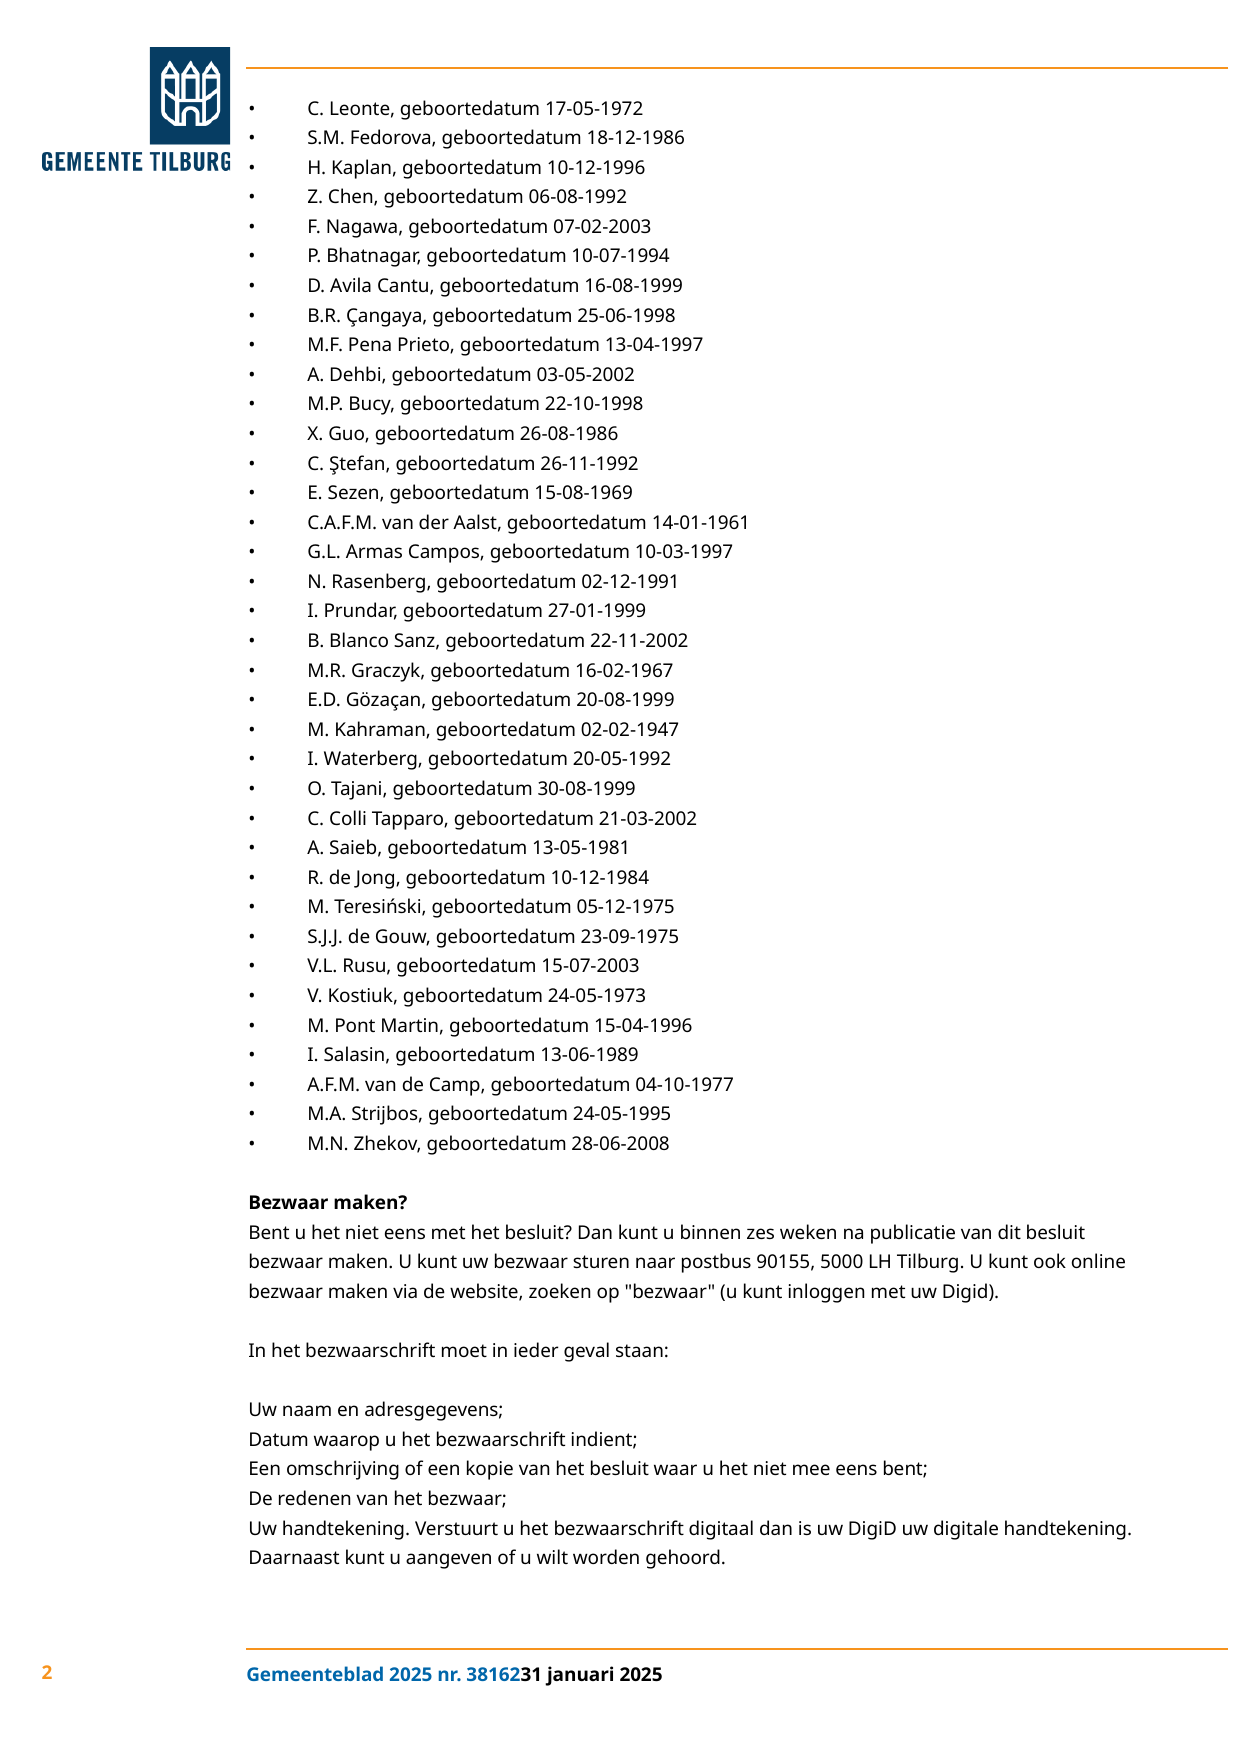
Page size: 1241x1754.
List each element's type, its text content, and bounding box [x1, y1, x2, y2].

list C. Colli Tapparo, geboortedatum 21-03-2002 [248, 805, 1152, 831]
list M.A. Strijbos, geboortedatum 24-05-1995 [248, 1101, 1152, 1126]
list E.D. Gözaçan, geboortedatum 20-08-1999 [248, 686, 1152, 712]
text Bent u het niet eens met het besluit? Dan kunt u binnen zes weken na publicatie van dit besluit bezwaar maken. U kunt uw bezwaar sturen naar postbus 90155, 5000 LH Tilburg. U kunt ook online bezwaar maken via de website, zoeken op "bezwaar" (u kunt inloggen met uw Digid). [248, 1219, 1152, 1304]
list C.A.F.M. van der Aalst, geboortedatum 14-01-1961 [248, 509, 1152, 535]
text Daarnaast kunt u aangeven of u wilt worden gehoord. [248, 1544, 1152, 1570]
list I. Waterberg, geboortedatum 20-05-1992 [248, 746, 1152, 771]
list A.F.M. van de Camp, geboortedatum 04-10-1977 [248, 1071, 1152, 1097]
text Uw handtekening. Verstuurt u het bezwaarschrift digitaal dan is uw DigiD uw digitale handtekening. [248, 1515, 1152, 1541]
list M.P. Bucy, geboortedatum 22-10-1998 [248, 391, 1152, 416]
list D. Avila Cantu, geboortedatum 16-08-1999 [248, 272, 1152, 298]
list I. Salasin, geboortedatum 13-06-1989 [248, 1041, 1152, 1067]
list V.L. Rusu, geboortedatum 15-07-2003 [248, 953, 1152, 978]
list H. Kaplan, geboortedatum 10-12-1996 [248, 154, 1152, 180]
list M. Teresiński, geboortedatum 05-12-1975 [248, 893, 1152, 919]
list P. Bhatnagar, geboortedatum 10-07-1994 [248, 243, 1152, 268]
list F. Nagawa, geboortedatum 07-02-2003 [248, 213, 1152, 239]
list R. de Jong, geboortedatum 10-12-1984 [248, 864, 1152, 890]
list C. Leonte, geboortedatum 17-05-1972 [248, 95, 1152, 121]
list Z. Chen, geboortedatum 06-08-1992 [248, 183, 1152, 209]
list M. Kahraman, geboortedatum 02-02-1947 [248, 716, 1152, 742]
text In het bezwaarschrift moet in ieder geval staan: [248, 1337, 1152, 1363]
list M.F. Pena Prieto, geboortedatum 13-04-1997 [248, 331, 1152, 357]
text Uw naam en adresgegevens; [248, 1396, 1152, 1422]
list B. Blanco Sanz, geboortedatum 22-11-2002 [248, 627, 1152, 653]
list C. Ştefan, geboortedatum 26-11-1992 [248, 450, 1152, 476]
text De redenen van het bezwaar; [248, 1485, 1152, 1511]
list X. Guo, geboortedatum 26-08-1986 [248, 420, 1152, 446]
list E. Sezen, geboortedatum 15-08-1969 [248, 479, 1152, 505]
list M. Pont Martin, geboortedatum 15-04-1996 [248, 1012, 1152, 1038]
list S.M. Fedorova, geboortedatum 18-12-1986 [248, 124, 1152, 150]
picture [41, 47, 231, 172]
list V. Kostiuk, geboortedatum 24-05-1973 [248, 982, 1152, 1008]
list N. Rasenberg, geboortedatum 02-12-1991 [248, 568, 1152, 594]
text Een omschrijving of een kopie van het besluit waar u het niet mee eens bent; [248, 1456, 1152, 1481]
text Datum waarop u het bezwaarschrift indient; [248, 1426, 1152, 1452]
list M.N. Zhekov, geboortedatum 28-06-2008 [248, 1130, 1152, 1156]
list A. Saieb, geboortedatum 13-05-1981 [248, 834, 1152, 860]
list M.R. Graczyk, geboortedatum 16-02-1967 [248, 657, 1152, 683]
list I. Prundar, geboortedatum 27-01-1999 [248, 598, 1152, 623]
list S.J.J. de Gouw, geboortedatum 23-09-1975 [248, 923, 1152, 949]
list G.L. Armas Campos, geboortedatum 10-03-1997 [248, 538, 1152, 564]
list B.R. Çangaya, geboortedatum 25-06-1998 [248, 302, 1152, 328]
text Bezwaar maken? [248, 1189, 1152, 1215]
list A. Dehbi, geboortedatum 03-05-2002 [248, 361, 1152, 387]
list O. Tajani, geboortedatum 30-08-1999 [248, 775, 1152, 801]
